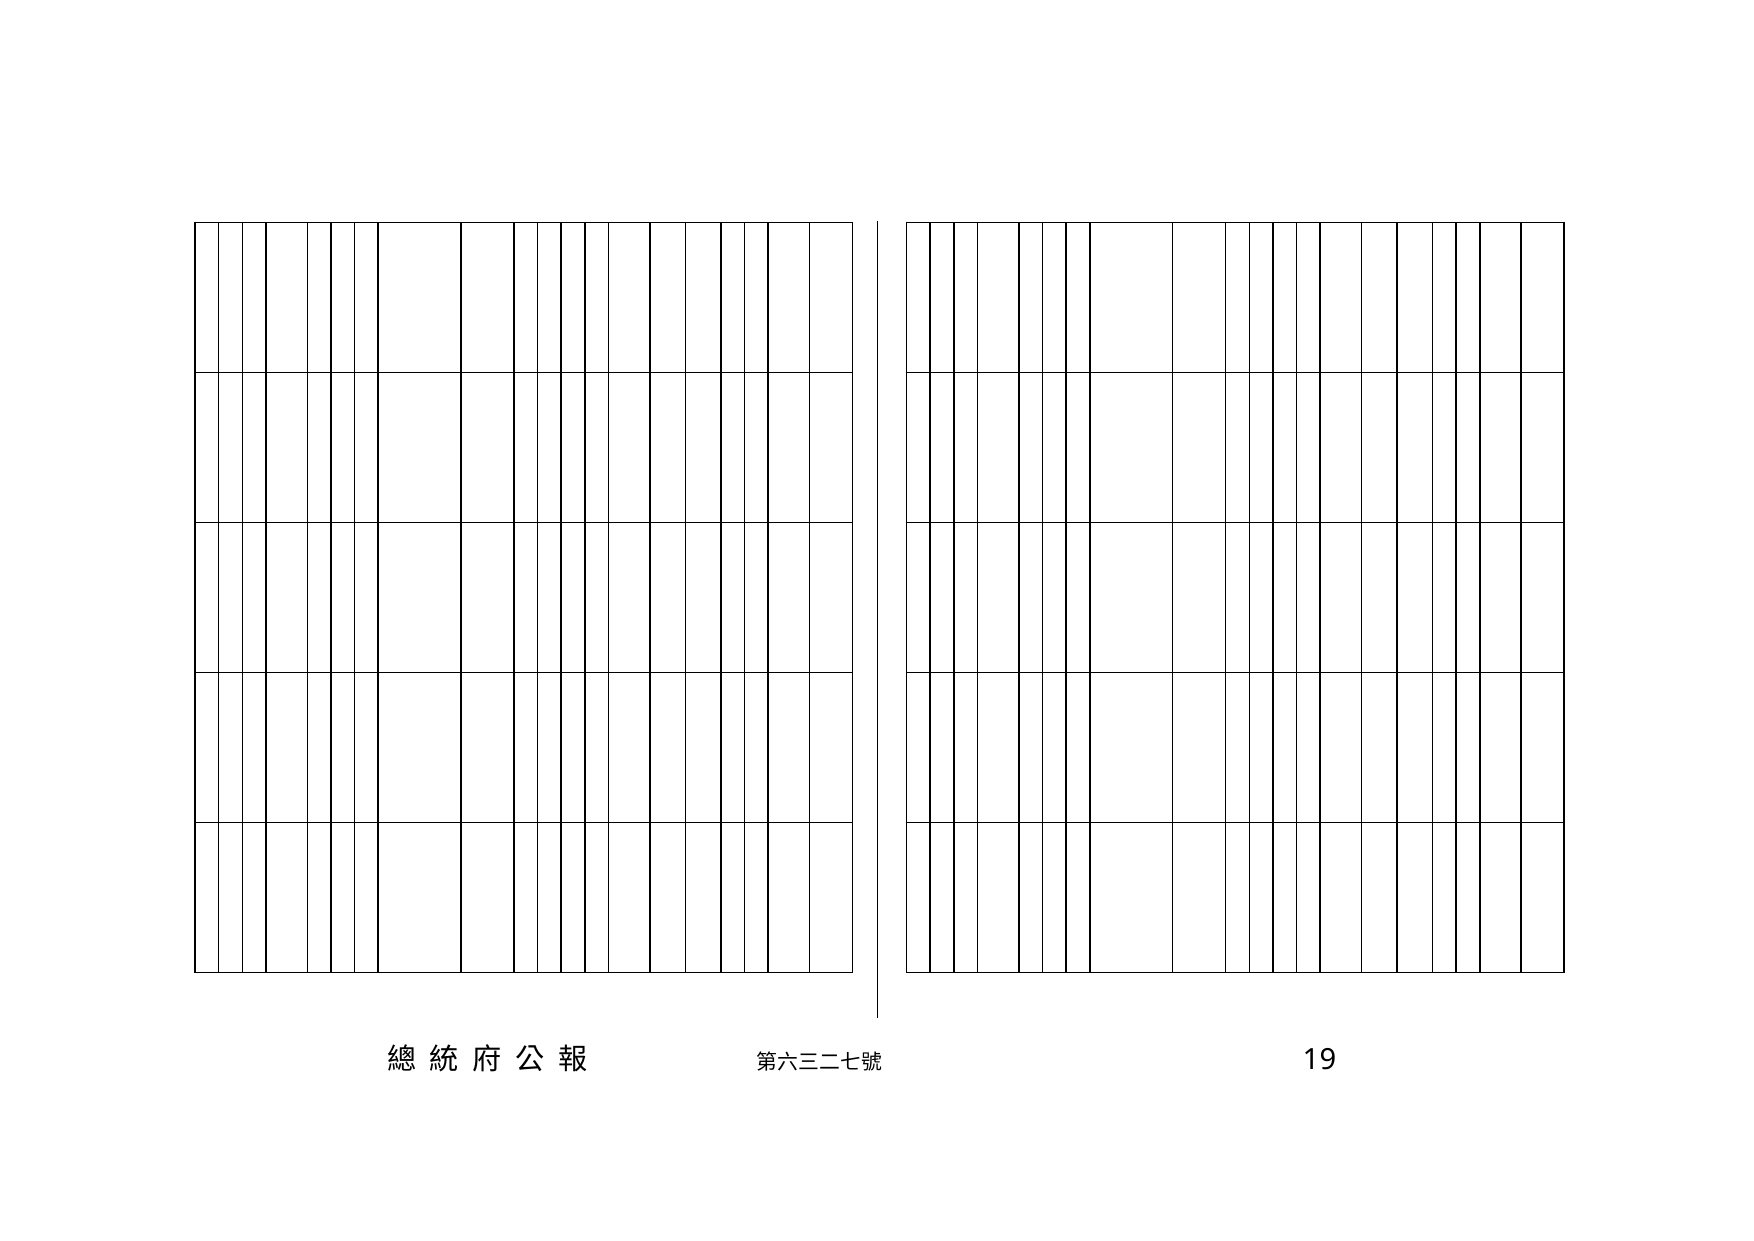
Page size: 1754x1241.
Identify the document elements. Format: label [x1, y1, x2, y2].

table_cell [1522, 673, 1563, 822]
table_cell [1020, 373, 1042, 522]
table_cell [1522, 823, 1563, 972]
table_cell [745, 373, 767, 522]
table_cell [978, 523, 1018, 672]
table_cell [538, 823, 560, 972]
table_cell [1250, 823, 1272, 972]
table_cell [1457, 673, 1479, 822]
table_cell [1362, 823, 1396, 972]
table_cell [722, 823, 744, 972]
table_cell [196, 223, 218, 372]
table_cell [769, 823, 809, 972]
table_cell [1067, 223, 1089, 372]
table_cell [810, 823, 852, 972]
table_cell [745, 223, 767, 372]
table_cell [955, 673, 977, 822]
table_cell [609, 373, 649, 522]
table_cell [1043, 373, 1065, 522]
table_cell [1091, 373, 1172, 522]
table_cell [722, 673, 744, 822]
table_cell [1362, 373, 1396, 522]
table_cell [538, 673, 560, 822]
table_cell [1250, 373, 1272, 522]
table_cell [586, 673, 608, 822]
table_cell [907, 373, 929, 522]
table_cell [267, 673, 307, 822]
table_cell [1297, 373, 1319, 522]
table_cell [686, 373, 720, 522]
table_cell [308, 223, 330, 372]
table_cell [379, 673, 460, 822]
table_cell [1522, 523, 1563, 672]
table_cell [196, 673, 218, 822]
table_cell [562, 373, 584, 522]
table_cell [810, 673, 852, 822]
table_cell [955, 373, 977, 522]
table_cell [562, 223, 584, 372]
table_cell [243, 823, 265, 972]
table_cell [219, 373, 242, 522]
table_cell [1433, 373, 1455, 522]
table_cell [379, 223, 460, 372]
table_cell [1522, 223, 1563, 372]
table_cell [1481, 523, 1520, 672]
table_cell [1398, 223, 1432, 372]
table_cell [515, 373, 537, 522]
table_cell [332, 673, 354, 822]
table_cell [243, 223, 265, 372]
table_cell [1020, 223, 1042, 372]
table_cell [1173, 373, 1225, 522]
table_cell [609, 673, 649, 822]
table_cell [1091, 823, 1172, 972]
table_cell [562, 823, 584, 972]
table_cell [1321, 523, 1361, 672]
table_cell [243, 523, 265, 672]
table_cell [1250, 673, 1272, 822]
table_cell [1321, 673, 1361, 822]
table_cell [1481, 373, 1520, 522]
table_cell [907, 823, 929, 972]
table_cell [810, 523, 852, 672]
table_cell [1067, 373, 1089, 522]
table_cell [1226, 673, 1249, 822]
table_cell [1274, 673, 1296, 822]
table_cell [1274, 223, 1296, 372]
table_cell [1250, 523, 1272, 672]
table_cell [1043, 673, 1065, 822]
table_cell [810, 223, 852, 372]
table_cell [907, 673, 929, 822]
table_cell [907, 523, 929, 672]
table_cell [769, 523, 809, 672]
table_cell [1020, 823, 1042, 972]
table_cell [1522, 373, 1563, 522]
table_cell [1398, 373, 1432, 522]
table_cell [1297, 673, 1319, 822]
table_cell [1362, 223, 1396, 372]
table_cell [1226, 523, 1249, 672]
table_cell [538, 523, 560, 672]
table_cell [722, 223, 744, 372]
table_cell [355, 823, 377, 972]
table_cell [379, 373, 460, 522]
table_cell [1321, 223, 1361, 372]
table_cell [978, 823, 1018, 972]
table_cell [722, 523, 744, 672]
table_cell [1398, 523, 1432, 672]
table_cell [308, 673, 330, 822]
table_cell [686, 223, 720, 372]
table_cell [1297, 223, 1319, 372]
table_cell [1398, 823, 1432, 972]
table_cell [332, 523, 354, 672]
table_cell [1173, 523, 1225, 672]
table_cell [978, 673, 1018, 822]
table_cell [1091, 673, 1172, 822]
table_cell [1433, 673, 1455, 822]
table_cell [462, 673, 513, 822]
table_cell [769, 373, 809, 522]
table_cell [267, 373, 307, 522]
table_cell [931, 823, 953, 972]
table_cell [332, 823, 354, 972]
table_cell [562, 673, 584, 822]
table_cell [745, 523, 767, 672]
table_cell [586, 523, 608, 672]
table_cell [651, 523, 685, 672]
table_cell [1043, 223, 1065, 372]
table_cell [1433, 523, 1455, 672]
table_cell [243, 373, 265, 522]
table_cell [1398, 673, 1432, 822]
table_cell [1043, 523, 1065, 672]
table_cell [1020, 523, 1042, 672]
table_cell [955, 523, 977, 672]
table_cell [538, 223, 560, 372]
table_cell [1274, 373, 1296, 522]
table_cell [931, 373, 953, 522]
table_cell [586, 223, 608, 372]
table_cell [651, 223, 685, 372]
table_cell [1091, 523, 1172, 672]
table_cell [978, 223, 1018, 372]
table_cell [810, 373, 852, 522]
table_cell [1226, 223, 1249, 372]
table_cell [955, 223, 977, 372]
table_cell [1043, 823, 1065, 972]
table_cell [686, 673, 720, 822]
table_cell [1457, 523, 1479, 672]
table_cell [355, 673, 377, 822]
table_cell [1091, 223, 1172, 372]
table_cell [219, 673, 242, 822]
table_cell [586, 373, 608, 522]
table_cell [1457, 223, 1479, 372]
table_cell [769, 223, 809, 372]
table_cell [196, 523, 218, 672]
table_cell [379, 823, 460, 972]
table_cell [562, 523, 584, 672]
table_cell [609, 523, 649, 672]
table_cell [515, 223, 537, 372]
table_cell [462, 523, 513, 672]
table_cell [515, 523, 537, 672]
table_cell [196, 823, 218, 972]
table_cell [651, 823, 685, 972]
table_cell [686, 523, 720, 672]
table_cell [515, 673, 537, 822]
table_cell [1321, 823, 1361, 972]
table_cell [219, 823, 242, 972]
table_cell [651, 673, 685, 822]
table_cell [267, 823, 307, 972]
table_cell [196, 373, 218, 522]
table_cell [745, 823, 767, 972]
table_cell [462, 223, 513, 372]
table_cell [931, 523, 953, 672]
table_cell [538, 373, 560, 522]
table_cell [1173, 823, 1225, 972]
table_cell [1481, 673, 1520, 822]
table_cell [1020, 673, 1042, 822]
table_cell [609, 223, 649, 372]
table_cell [219, 223, 242, 372]
table_cell [1457, 823, 1479, 972]
table_cell [1173, 673, 1225, 822]
table_cell [686, 823, 720, 972]
table_cell [462, 373, 513, 522]
table_cell [355, 223, 377, 372]
table_cell [308, 823, 330, 972]
table_cell [332, 223, 354, 372]
table_cell [243, 673, 265, 822]
table_cell [1226, 823, 1249, 972]
table_cell [1173, 223, 1225, 372]
table_cell [1321, 373, 1361, 522]
table_cell [586, 823, 608, 972]
table_cell [978, 373, 1018, 522]
table_cell [1481, 223, 1520, 372]
table_cell [1297, 823, 1319, 972]
table_cell [651, 373, 685, 522]
table_cell [1067, 523, 1089, 672]
table_cell [267, 523, 307, 672]
table_cell [1274, 823, 1296, 972]
table_cell [515, 823, 537, 972]
table_cell [1297, 523, 1319, 672]
table_cell [722, 373, 744, 522]
table_cell [1067, 673, 1089, 822]
table_cell [955, 823, 977, 972]
table_cell [355, 373, 377, 522]
table_cell [1226, 373, 1249, 522]
table_cell [267, 223, 307, 372]
table_cell [308, 523, 330, 672]
table_cell [332, 373, 354, 522]
table_cell [219, 523, 242, 672]
table_cell [931, 223, 953, 372]
table_cell [609, 823, 649, 972]
table_cell [1433, 823, 1455, 972]
table_cell [1481, 823, 1520, 972]
table_cell [1457, 373, 1479, 522]
table_cell [1067, 823, 1089, 972]
table_cell [308, 373, 330, 522]
table_cell [462, 823, 513, 972]
table_cell [745, 673, 767, 822]
table_cell [379, 523, 460, 672]
table_cell [931, 673, 953, 822]
table_cell [1362, 673, 1396, 822]
table_cell [1250, 223, 1272, 372]
table_cell [1362, 523, 1396, 672]
table_cell [1274, 523, 1296, 672]
table_cell [1433, 223, 1455, 372]
table_cell [907, 223, 929, 372]
table_cell [769, 673, 809, 822]
table_cell [355, 523, 377, 672]
